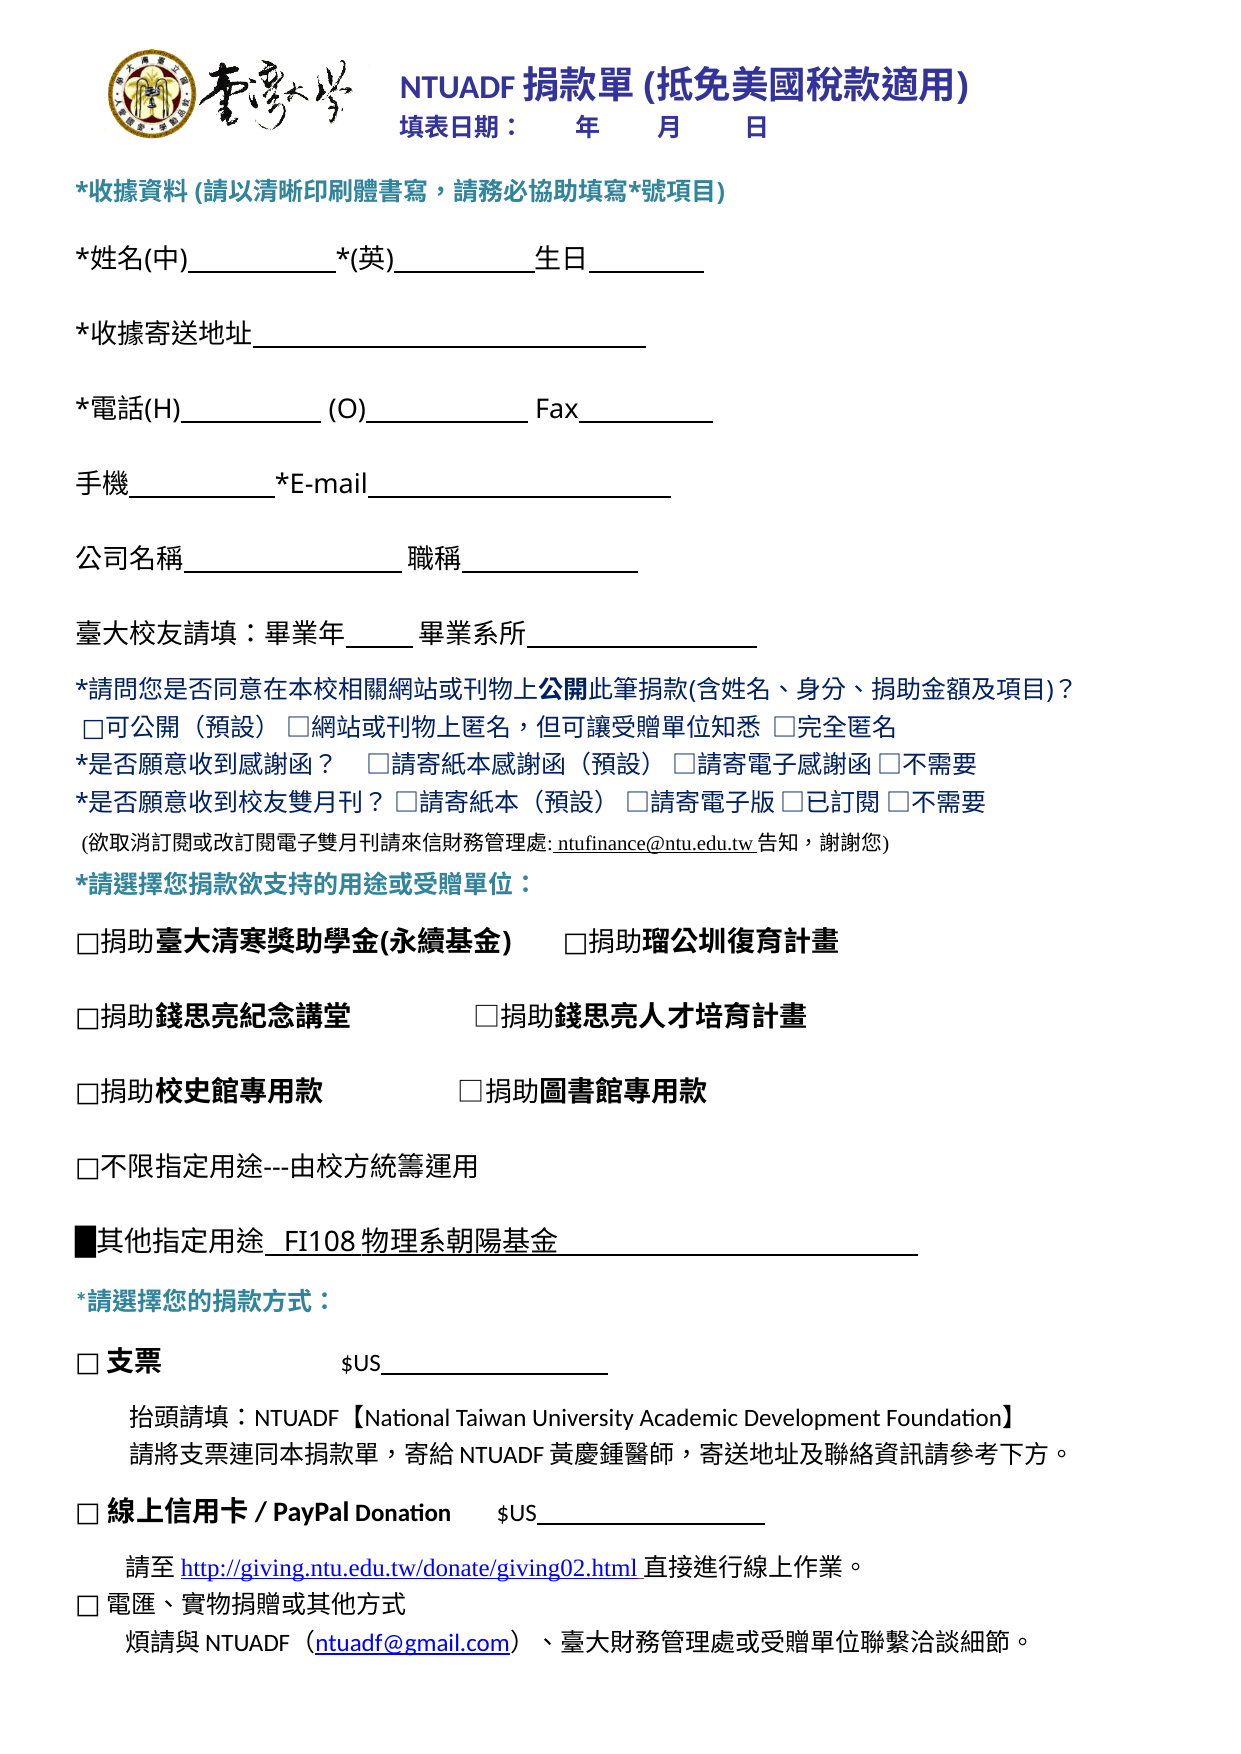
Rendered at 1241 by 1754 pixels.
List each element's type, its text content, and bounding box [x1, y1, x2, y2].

text □ 線上信用卡 / PayPal Donation $US [75, 1472, 1165, 1547]
text □不限指定用途---由校方統籌運用 [75, 1127, 1165, 1202]
text █其他指定用途 FI108物理系朝陽基金 [75, 1202, 1165, 1277]
text □ 支票 $US 抬頭請填：NTUADF【National Taiwan University Academic Development Foundation】 請將支票連同本捐款單，寄給NTUADF黃慶鍾醫師，寄送地址及聯絡資訊請參考下方。 [75, 1322, 1165, 1472]
text NTUADF捐款單 (抵免美國稅款適用) [399, 68, 998, 106]
text □捐助臺大清寒獎助學金(永續基金) □捐助瑠公圳復育計畫 [75, 902, 1165, 977]
picture [104, 48, 370, 139]
text □捐助校史館專用款 □捐助圖書館專用款 [75, 1052, 1165, 1127]
text 公司名稱 職稱 [75, 519, 1165, 594]
text 手機 *E-mail [75, 444, 1165, 519]
text □捐助錢思亮紀念講堂 □捐助錢思亮人才培育計畫 [75, 977, 1165, 1052]
text *電話(H) (O) Fax [75, 369, 1165, 444]
text *請問您是否同意在本校相關網站或刊物上公開此筆捐款(含姓名、身分、捐助金額及項目)？ [75, 669, 1165, 707]
text *收據寄送地址 [75, 294, 1165, 369]
text 煩請與NTUADF（ntuadf@gmail.com）、臺大財務管理處或受贈單位聯繫洽談細節。 [75, 1622, 1165, 1659]
text *是否願意收到校友雙月刊？ □請寄紙本（預設） □請寄電子版 □已訂閱 □不需要 [75, 782, 1165, 819]
text 臺大校友請填：畢業年 畢業系所 [75, 594, 1165, 669]
text □ 電匯、實物捐贈或其他方式 [75, 1584, 1165, 1622]
text 請至 http://giving.ntu.edu.tw/donate/giving02.html 直接進行線上作業。 [75, 1547, 1165, 1584]
text *是否願意收到感謝函？ □請寄紙本感謝函（預設） □請寄電子感謝函 □不需要 [75, 744, 1165, 782]
text *請選擇您捐款欲支持的用途或受贈單位： [75, 864, 1165, 902]
text *請選擇您的捐款方式： [75, 1281, 1165, 1318]
text *收據資料 (請以清晰印刷體書寫，請務必協助填寫*號項目) [75, 172, 1165, 208]
text *姓名(中) *(英) 生日 [75, 219, 1165, 294]
text 填表日期： 年 月 日 [399, 106, 998, 142]
text (欲取消訂閱或改訂閱電子雙月刊請來信財務管理處: ntufinance@ntu.edu.tw告知，謝謝您) [75, 823, 1165, 861]
text □可公開（預設） □網站或刊物上匿名，但可讓受贈單位知悉 □完全匿名 [75, 707, 1165, 744]
